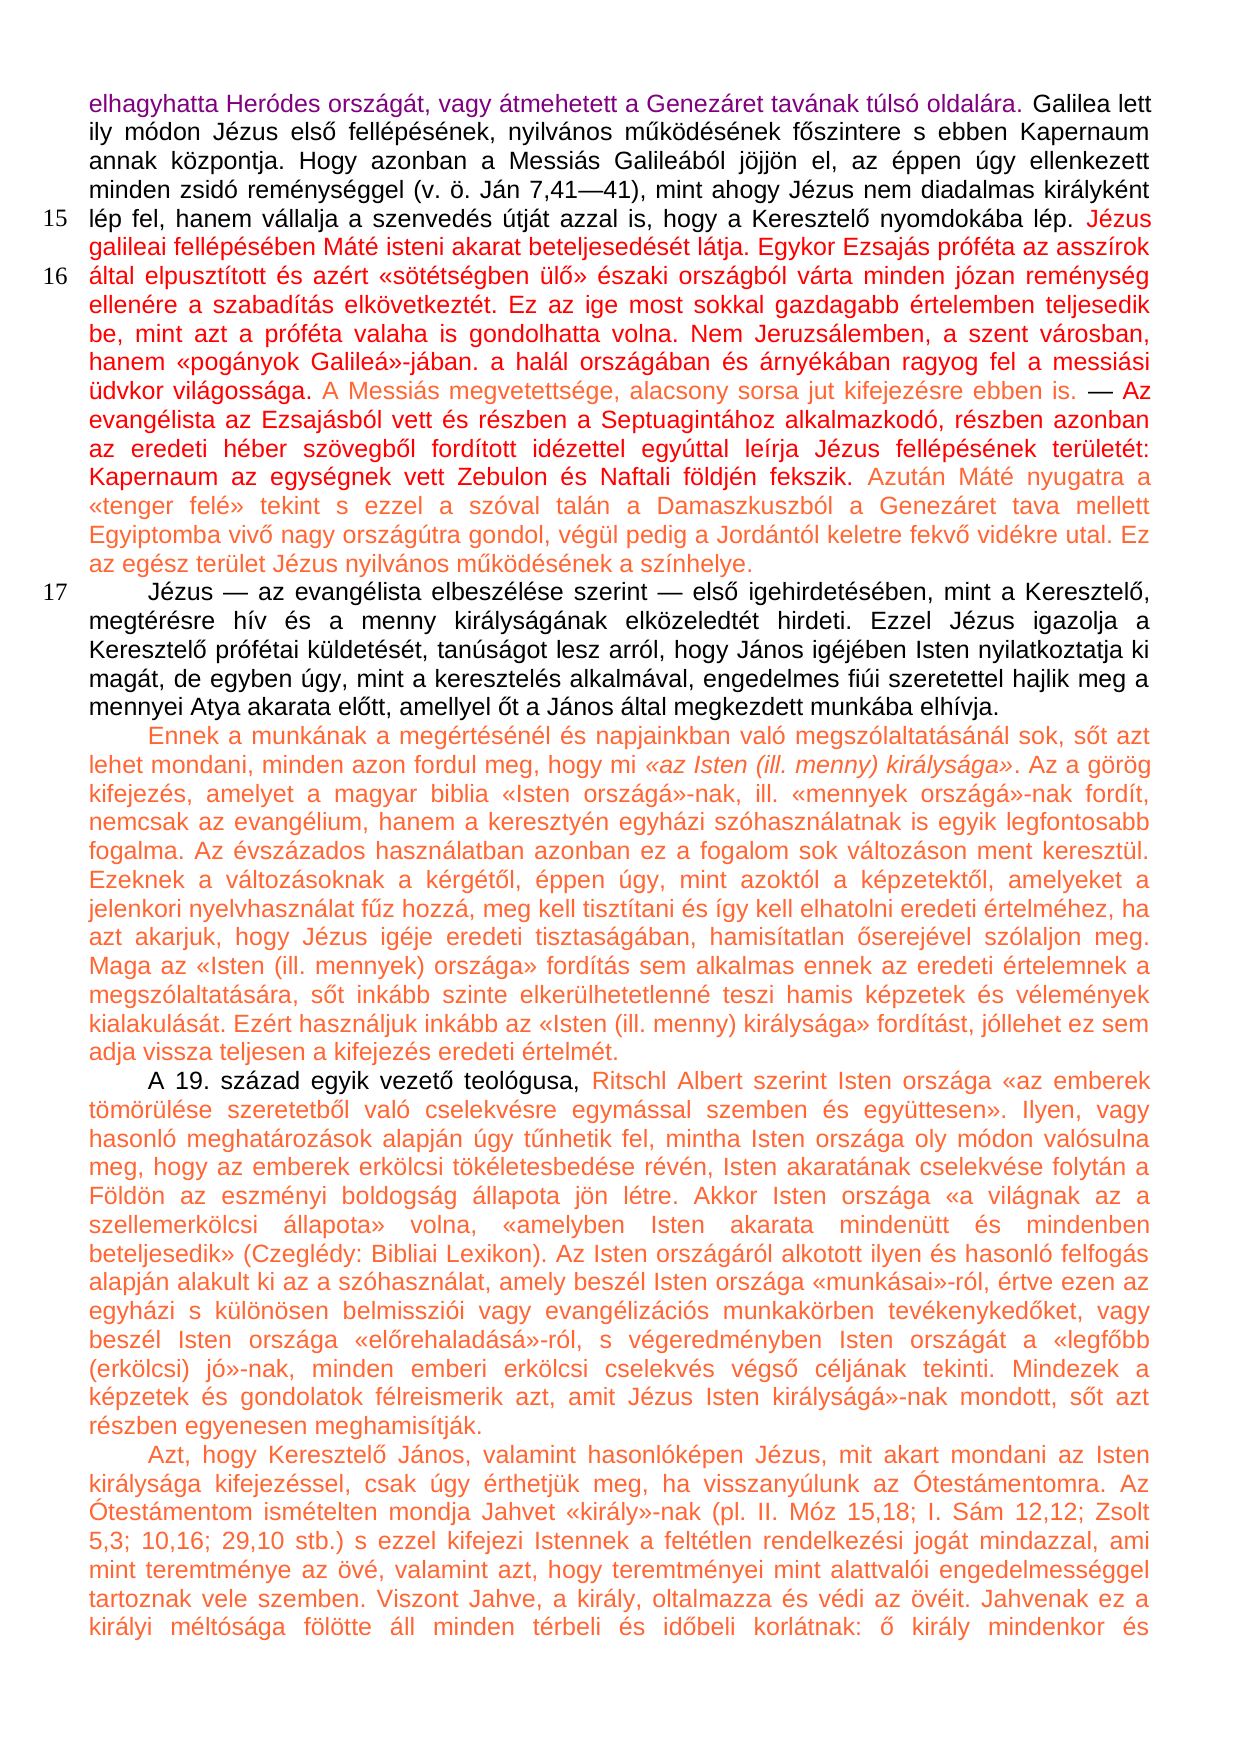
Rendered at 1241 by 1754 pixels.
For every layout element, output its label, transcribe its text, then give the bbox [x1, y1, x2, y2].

text 16 [32, 261, 77, 290]
text elhagyhatta Heródes országát, vagy átmehetett a Genezáret tavának túlsó oldalára. Galilea lett ily módon Jézus első fellépésének, nyilvános működésének főszintere s ebben Kapernaum annak központja. Hogy azonban a Messiás Galileából jöjjön el, az éppen úgy ellenkezett minden zsidó reménységgel (v. ö. Ján 7,41—41), mint ahogy Jézus nem diadalmas királyként lép fel, hanem vállalja a szenvedés útját azzal is, hogy a Keresztelő nyomdokába lép. Jézus galileai fellépésében Máté isteni akarat beteljesedését látja. Egykor Ezsajás próféta az asszírok által elpusztított és azért «sötétségben ülő» északi országból várta minden józan reménység ellenére a szabadítás elkövetkeztét. Ez az ige most sokkal gazdagabb értelemben teljesedik be, mint azt a próféta valaha is gondolhatta volna. Nem Jeruzsálemben, a szent városban, hanem «pogányok Galileá»-jában. a halál országában és árnyékában ragyog fel a messiási üdvkor világossága. A Messiás megvetettsége, alacsony sorsa jut kifejezésre ebben is. — Az evangélista az Ezsajásból vett és részben a Septuagintához alkalmazkodó, részben azonban az eredeti héber szövegből fordított idézettel egyúttal leírja Jézus fellépésének területét: Kapernaum az egységnek vett Zebulon és Naftali földjén fekszik. Azután Máté nyugatra a «tenger felé» tekint s ezzel a szóval talán a Damaszkuszból a Genezáret tava mellett Egyiptomba vivő nagy országútra gondol, végül pedig a Jordántól keletre fekvő vidékre utal. Ez az egész terület Jézus nyilvános működésének a színhelye. [88, 88, 1152, 577]
text A 19. század egyik vezető teológusa, Ritschl Albert szerint Isten országa «az emberek tömörülése szeretetből való cselekvésre egymással szemben és együttesen». Ilyen, vagy hasonló meghatározások alapján úgy tűnhetik fel, mintha Isten országa oly módon valósulna meg, hogy az emberek erkölcsi tökéletesbedése révén, Isten akaratának cselekvése folytán a Földön az eszményi boldogság állapota jön létre. Akkor Isten országa «a világnak az a szellemerkölcsi állapota» volna, «amelyben Isten akarata mindenütt és mindenben beteljesedik» (Czeglédy: Bibliai Lexikon). Az Isten országáról alkotott ilyen és hasonló felfogás alapján alakult ki az a szóhasználat, amely beszél Isten országa «munkásai»-ról, értve ezen az egyházi s különösen belmissziói vagy evangélizációs munkakörben tevékenykedőket, vagy beszél Isten országa «előrehaladásá»-ról, s végeredményben Isten országát a «legfőbb (erkölcsi) jó»-nak, minden emberi erkölcsi cselekvés végső céljának tekinti. Mindezek a képzetek és gondolatok félreismerik azt, amit Jézus Isten királyságá»-nak mondott, sőt azt részben egyenesen meghamisítják. [88, 1066, 1152, 1440]
text Ennek a munkának a megértésénél és napjainkban való megszólaltatásánál sok, sőt azt lehet mondani, minden azon fordul meg, hogy mi «az Isten (ill. menny) királysága». Az a görög kifejezés, amelyet a magyar biblia «Isten országá»-nak, ill. «mennyek országá»-nak fordít, nemcsak az evangélium, hanem a keresztyén egyházi szóhasználatnak is egyik legfontosabb fogalma. Az évszázados használatban azonban ez a fogalom sok változáson ment keresztül. Ezeknek a változásoknak a kérgétől, éppen úgy, mint azoktól a képzetektől, amelyeket a jelenkori nyelvhasználat fűz hozzá, meg kell tisztítani és így kell elhatolni eredeti értelméhez, ha azt akarjuk, hogy Jézus igéje eredeti tisztaságában, hamisítatlan őserejével szólaljon meg. Maga az «Isten (ill. mennyek) országa» fordítás sem alkalmas ennek az eredeti értelemnek a megszólaltatására, sőt inkább szinte elkerülhetetlenné teszi hamis képzetek és vélemények kialakulását. Ezért használjuk inkább az «Isten (ill. menny) királysága» fordítást, jóllehet ez sem adja vissza teljesen a kifejezés eredeti értelmét. [88, 721, 1152, 1066]
text 17 [32, 577, 77, 606]
text Azt, hogy Keresztelő János, valamint hasonlóképen Jézus, mit akart mondani az Isten királysága kifejezéssel, csak úgy érthetjük meg, ha visszanyúlunk az Ótestámentomra. Az Ótestámentom ismételten mondja Jahvet «király»-nak (pl. II. Móz 15,18; I. Sám 12,12; Zsolt 5,3; 10,16; 29,10 stb.) s ezzel kifejezi Istennek a feltétlen rendelkezési jogát mindazzal, ami mint teremtménye az övé, valamint azt, hogy teremtményei mint alattvalói engedelmességgel tartoznak vele szemben. Viszont Jahve, a király, oltalmazza és védi az övéit. Jahvenak ez a királyi méltósága fölötte áll minden térbeli és időbeli korlátnak: ő király mindenkor és [88, 1440, 1152, 1641]
text Jézus — az evangélista elbeszélése szerint — első igehirdetésében, mint a Keresztelő, megtérésre hív és a menny királyságának elközeledtét hirdeti. Ezzel Jézus igazolja a Keresztelő prófétai küldetését, tanúságot lesz arról, hogy János igéjében Isten nyilatkoztatja ki magát, de egyben úgy, mint a keresztelés alkalmával, engedelmes fiúi szeretettel hajlik meg a mennyei Atya akarata előtt, amellyel őt a János által megkezdett munkába elhívja. [88, 577, 1152, 721]
text 15 [32, 203, 77, 232]
